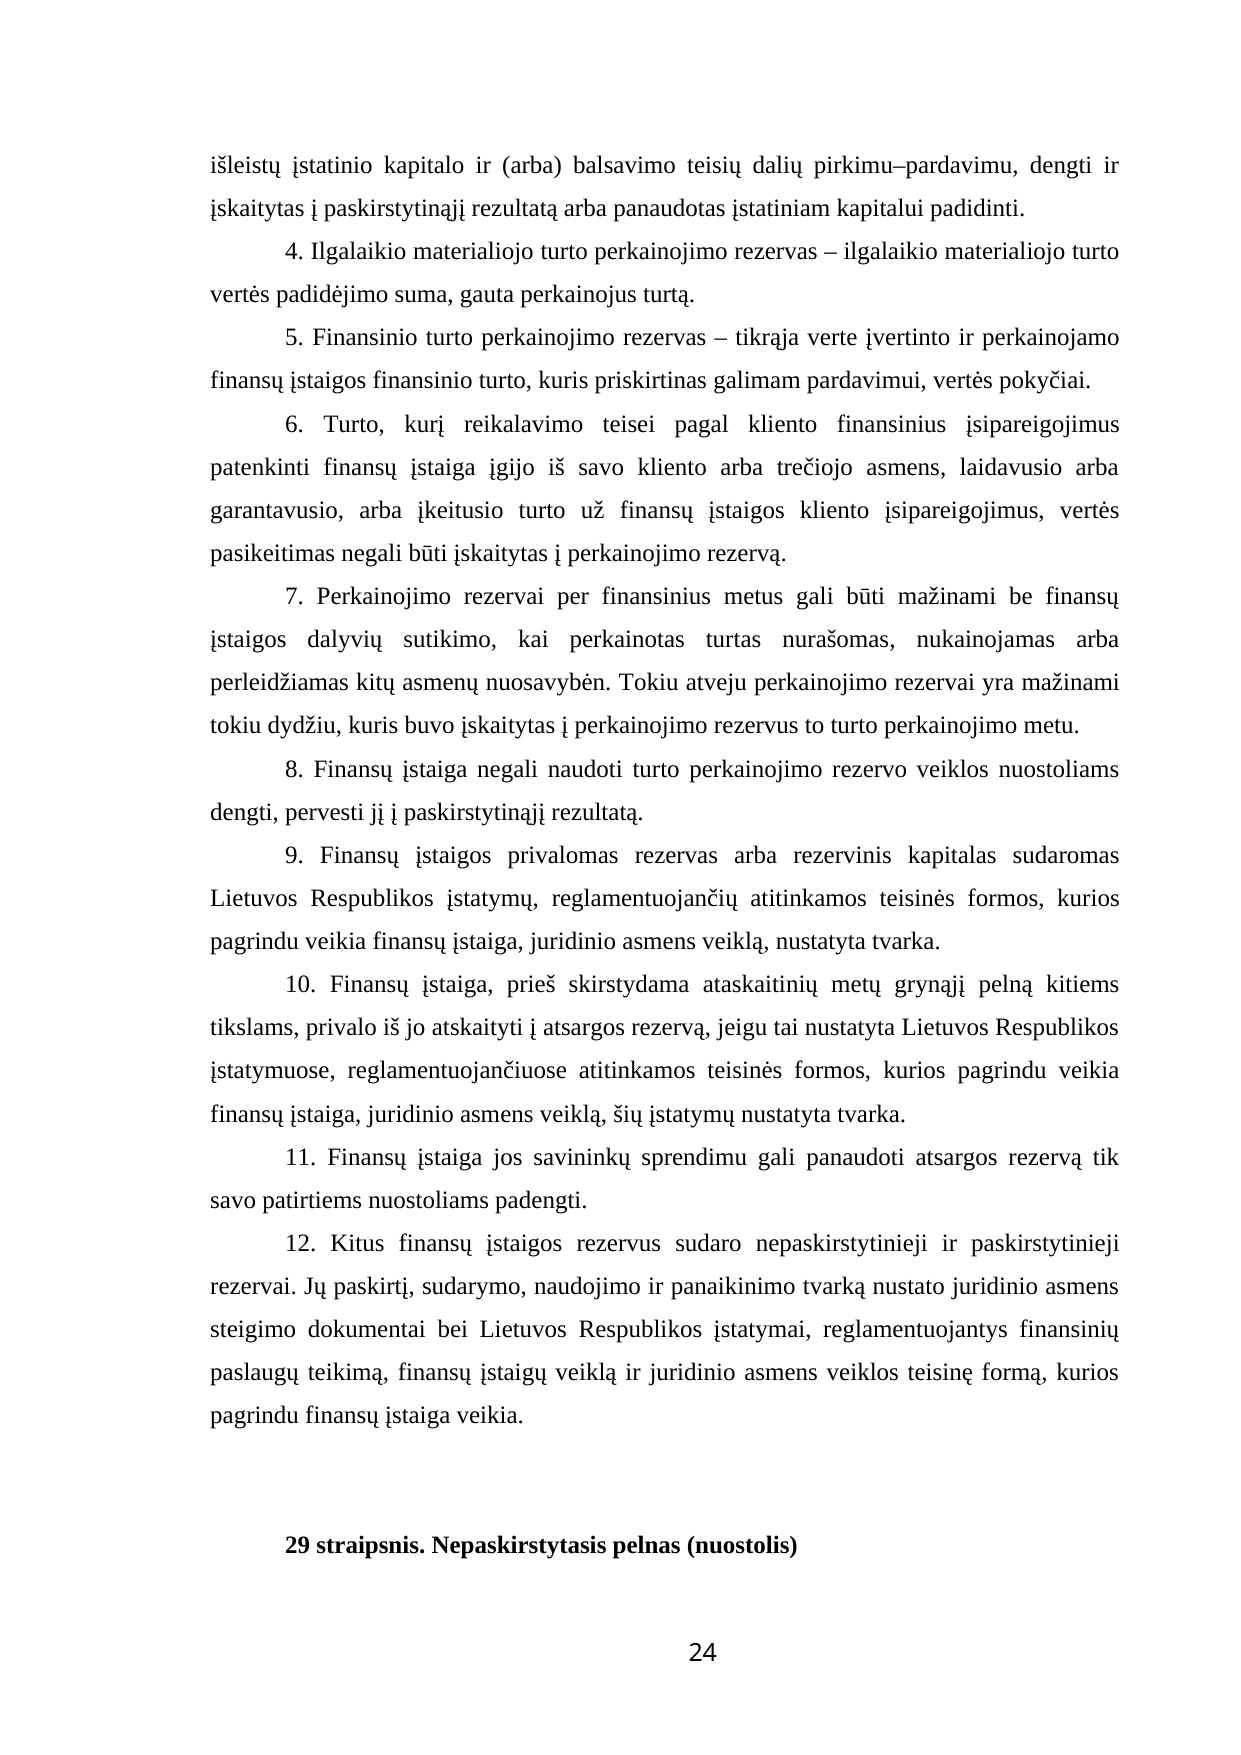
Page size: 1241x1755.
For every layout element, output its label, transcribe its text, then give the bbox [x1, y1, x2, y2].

text 11. Finansų įstaiga jos savininkų sprendimu gali panaudoti atsargos rezervą tik savo patirtiems nuostoliams padengti. [210, 1142, 1120, 1214]
text 6. Turto, kurį reikalavimo teisei pagal kliento finansinius įsipareigojimus patenkinti finansų įstaiga įgijo iš savo kliento arba trečiojo asmens, laidavusio arba garantavusio, arba įkeitusio turto už finansų įstaigos kliento įsipareigojimus, vertės pasikeitimas negali būti įskaitytas į perkainojimo rezervą. [210, 409, 1120, 567]
text 5. Finansinio turto perkainojimo rezervas – tikrąja verte įvertinto ir perkainojamo finansų įstaigos finansinio turto, kuris priskirtinas galimam pardavimui, vertės pokyčiai. [210, 322, 1120, 394]
text 7. Perkainojimo rezervai per finansinius metus gali būti mažinami be finansų įstaigos dalyvių sutikimo, kai perkainotas turtas nurašomas, nukainojamas arba perleidžiamas kitų asmenų nuosavybėn. Tokiu atveju perkainojimo rezervai yra mažinami tokiu dydžiu, kuris buvo įskaitytas į perkainojimo rezervus to turto perkainojimo metu. [210, 581, 1120, 739]
text 10. Finansų įstaiga, prieš skirstydama ataskaitinių metų grynąjį pelną kitiems tikslams, privalo iš jo atskaityti į atsargos rezervą, jeigu tai nustatyta Lietuvos Respublikos įstatymuose, reglamentuojančiuose atitinkamos teisinės formos, kurios pagrindu veikia finansų įstaiga, juridinio asmens veiklą, šių įstatymų nustatyta tvarka. [210, 969, 1120, 1127]
text 12. Kitus finansų įstaigos rezervus sudaro nepaskirstytinieji ir paskirstytinieji rezervai. Jų paskirtį, sudarymo, naudojimo ir panaikinimo tvarką nustato juridinio asmens steigimo dokumentai bei Lietuvos Respublikos įstatymai, reglamentuojantys finansinių paslaugų teikimą, finansų įstaigų veiklą ir juridinio asmens veiklos teisinę formą, kurios pagrindu finansų įstaiga veikia. [210, 1228, 1120, 1429]
text 4. Ilgalaikio materialiojo turto perkainojimo rezervas – ilgalaikio materialiojo turto vertės padidėjimo suma, gauta perkainojus turtą. [210, 236, 1120, 308]
text 8. Finansų įstaiga negali naudoti turto perkainojimo rezervo veiklos nuostoliams dengti, pervesti jį į paskirstytinąjį rezultatą. [210, 754, 1120, 826]
text išleistų įstatinio kapitalo ir (arba) balsavimo teisių dalių pirkimu–pardavimu, dengti ir įskaitytas į paskirstytinąjį rezultatą arba panaudotas įstatiniam kapitalui padidinti. [210, 150, 1120, 222]
text 29 straipsnis. Nepaskirstytasis pelnas (nuostolis) [210, 1530, 1120, 1559]
text 9. Finansų įstaigos privalomas rezervas arba rezervinis kapitalas sudaromas Lietuvos Respublikos įstatymų, reglamentuojančių atitinkamos teisinės formos, kurios pagrindu veikia finansų įstaiga, juridinio asmens veiklą, nustatyta tvarka. [210, 840, 1120, 955]
